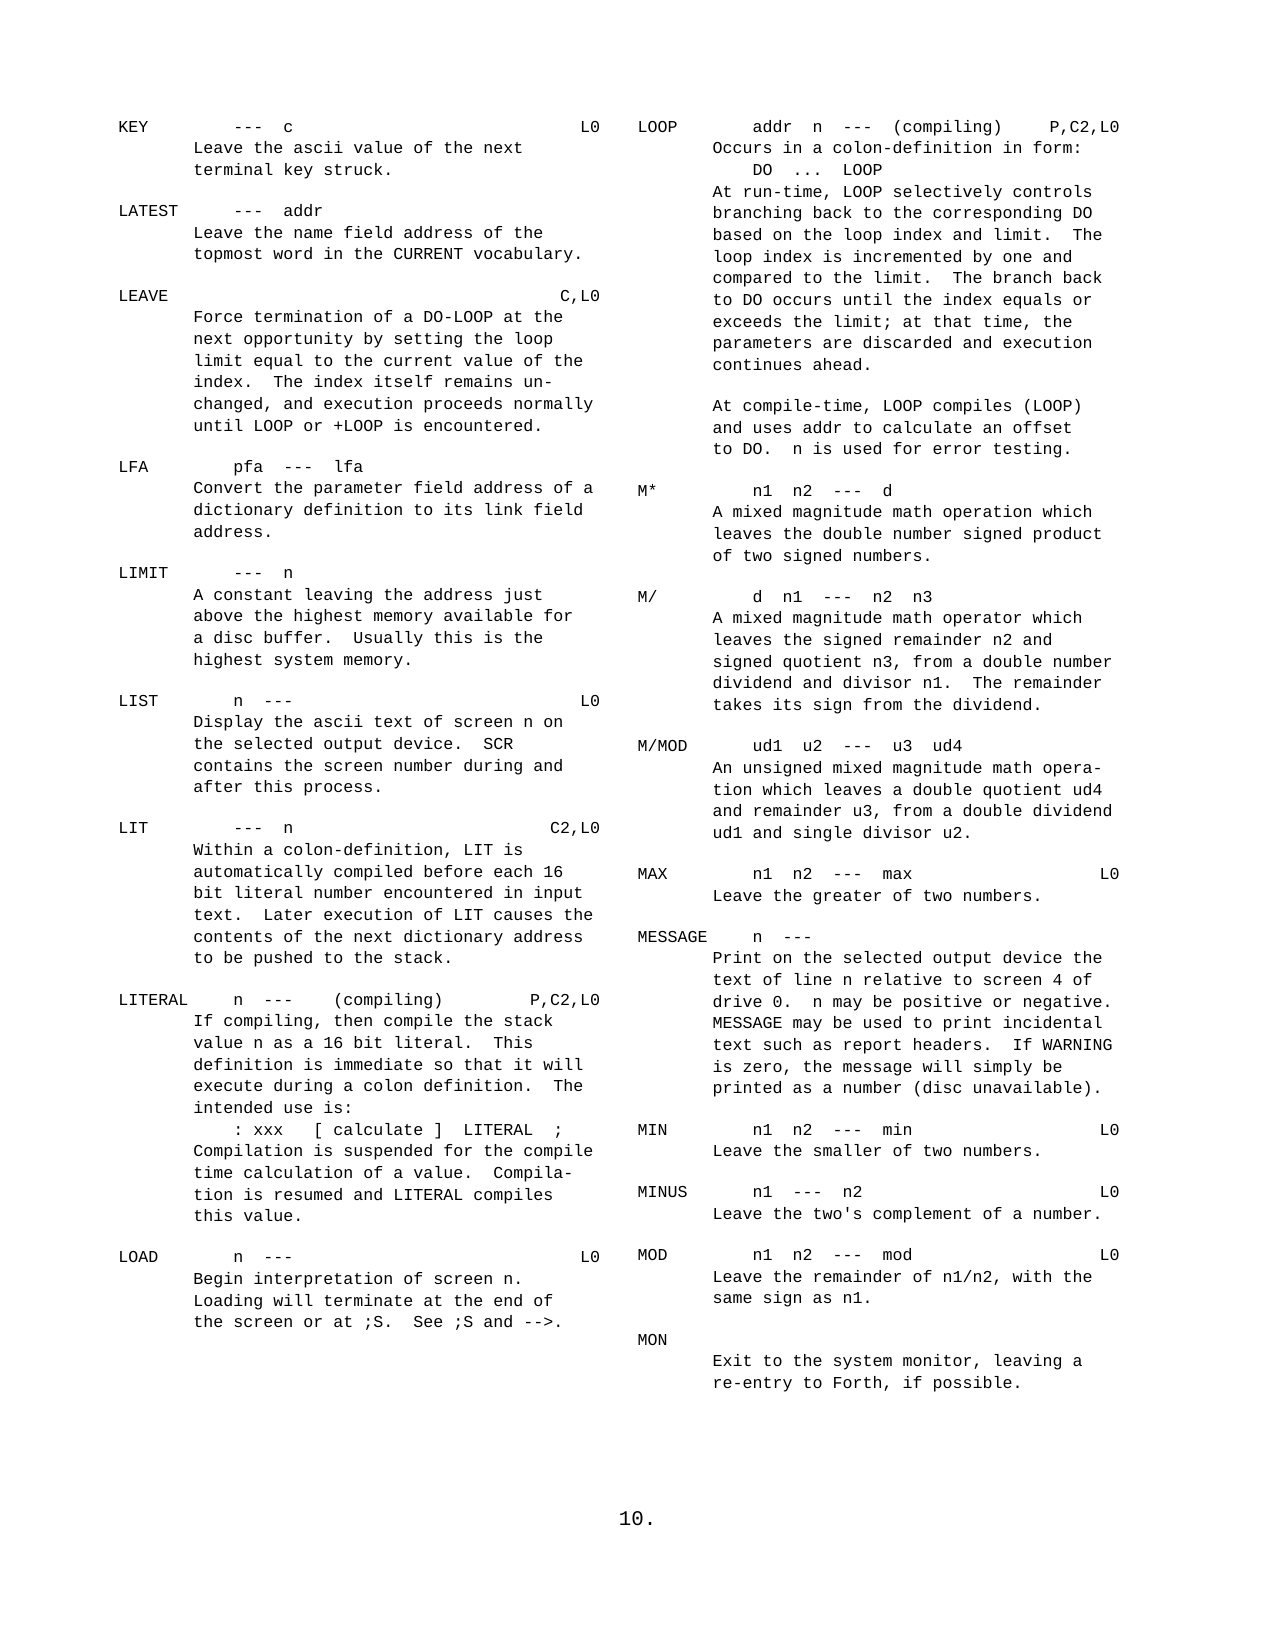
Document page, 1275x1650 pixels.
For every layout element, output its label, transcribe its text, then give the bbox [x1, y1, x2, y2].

text MIN n1 n2 --- min L0 [637, 1121, 1119, 1140]
text LFA pfa --- lfa [118, 458, 600, 477]
text Occurs in a colon-definition in form: [637, 140, 1119, 159]
text Compilation is suspended for the compile time calculation of a value. Compila­tion is resumed and LITERAL compiles this value. [118, 1143, 600, 1227]
text At run-time, LOOP selectively controls branching back to the corresponding DO based on the loop index and limit. The loop index is incremented by one and compared to the limit. The branch back to DO occurs until the index equals or exceeds the limit; at that time, the parameters are discarded and execution continues ahead. [637, 183, 1119, 375]
text Leave the greater of two numbers. [637, 887, 1119, 906]
text LATEST --- addr [118, 203, 600, 221]
text M/ d n1 --- n2 n3 [637, 588, 1119, 607]
text LEAVE C,L0 [118, 287, 600, 306]
text LITERAL n --- (compiling) P,C2,L0 [118, 991, 600, 1010]
text Leave the ascii value of the next terminal key struck. [118, 140, 600, 180]
text LOOP addr n --- (compiling) P,C2,L0 [637, 118, 1119, 137]
text LOAD n --- L0 [118, 1249, 600, 1268]
text Force termination of a DO-LOOP at the next opportunity by setting the loop limit equal to the current value of the index. The index itself remains un­changed, and execution proceeds normally until LOOP or +LOOP is encountered. [118, 309, 600, 436]
text MOD n1 n2 --- mod L0 [637, 1247, 1119, 1266]
text LIST n --- L0 [118, 692, 600, 711]
text Leave the two's complement of a number. [637, 1206, 1119, 1224]
text Print on the selected output device the text of line n relative to screen 4 of drive 0. n may be positive or negative. MESSAGE may be used to print incidental text such as report headers. If WARNING is zero, the message will simply be printed as a number (disc unavailable). [637, 950, 1119, 1099]
text M* n1 n2 --- d [637, 482, 1119, 501]
text If compiling, then compile the stack value n as a 16 bit literal. This definition is immediate so that it will execute during a colon definition. The intended use is: [118, 1013, 600, 1118]
text MESSAGE n --- [637, 928, 1119, 947]
text Leave the smaller of two numbers. [637, 1143, 1119, 1162]
text An unsigned mixed magnitude math opera­tion which leaves a double quotient ud4 and remainder u3, from a double dividend ud1 and single divisor u2. [637, 759, 1119, 843]
text KEY --- c L0 [118, 118, 600, 137]
text MAX n1 n2 --- max L0 [637, 866, 1119, 884]
text MON [637, 1331, 1119, 1350]
text Within a colon-definition, LIT is automatically compiled before each 16 bit literal number encountered in input text. Later execution of LIT causes the contents of the next dictionary address to be pushed to the stack. [118, 842, 600, 969]
text Leave the name field address of the topmost word in the CURRENT vocabulary. [118, 224, 600, 265]
text MINUS n1 --- n2 L0 [637, 1184, 1119, 1203]
text Leave the remainder of n1/n2, with the same sign as n1. [637, 1268, 1119, 1309]
text Convert the parameter field address of a dictionary definition to its link field address. [118, 480, 600, 542]
text LIMIT --- n [118, 564, 600, 583]
text Display the ascii text of screen n on the selected output device. SCR contains the screen number during and after this process. [118, 714, 600, 798]
text LIT --- n C2,L0 [118, 820, 600, 839]
text : xxx [ calculate ] LITERAL ; [118, 1121, 600, 1140]
text DO ... LOOP [637, 161, 1119, 180]
text M/MOD ud1 u2 --- u3 ud4 [637, 738, 1119, 757]
text A constant leaving the address just above the highest memory available for a disc buffer. Usually this is the highest system memory. [118, 586, 600, 670]
text A mixed magnitude math operation which leaves the double number signed product of two signed numbers. [637, 504, 1119, 566]
text A mixed magnitude math operator which leaves the signed remainder n2 and signed quotient n3, from a double number dividend and divisor n1. The remainder takes its sign from the dividend. [637, 610, 1119, 715]
text At compile-time, LOOP compiles (LOOP) and uses addr to calculate an offset to DO. n is used for error testing. [637, 398, 1119, 460]
text Begin interpretation of screen n. Loading will terminate at the end of the screen or at ;S. See ;S and -->. [118, 1271, 600, 1333]
text Exit to the system monitor, leaving a re-entry to Forth, if possible. [637, 1353, 1119, 1393]
